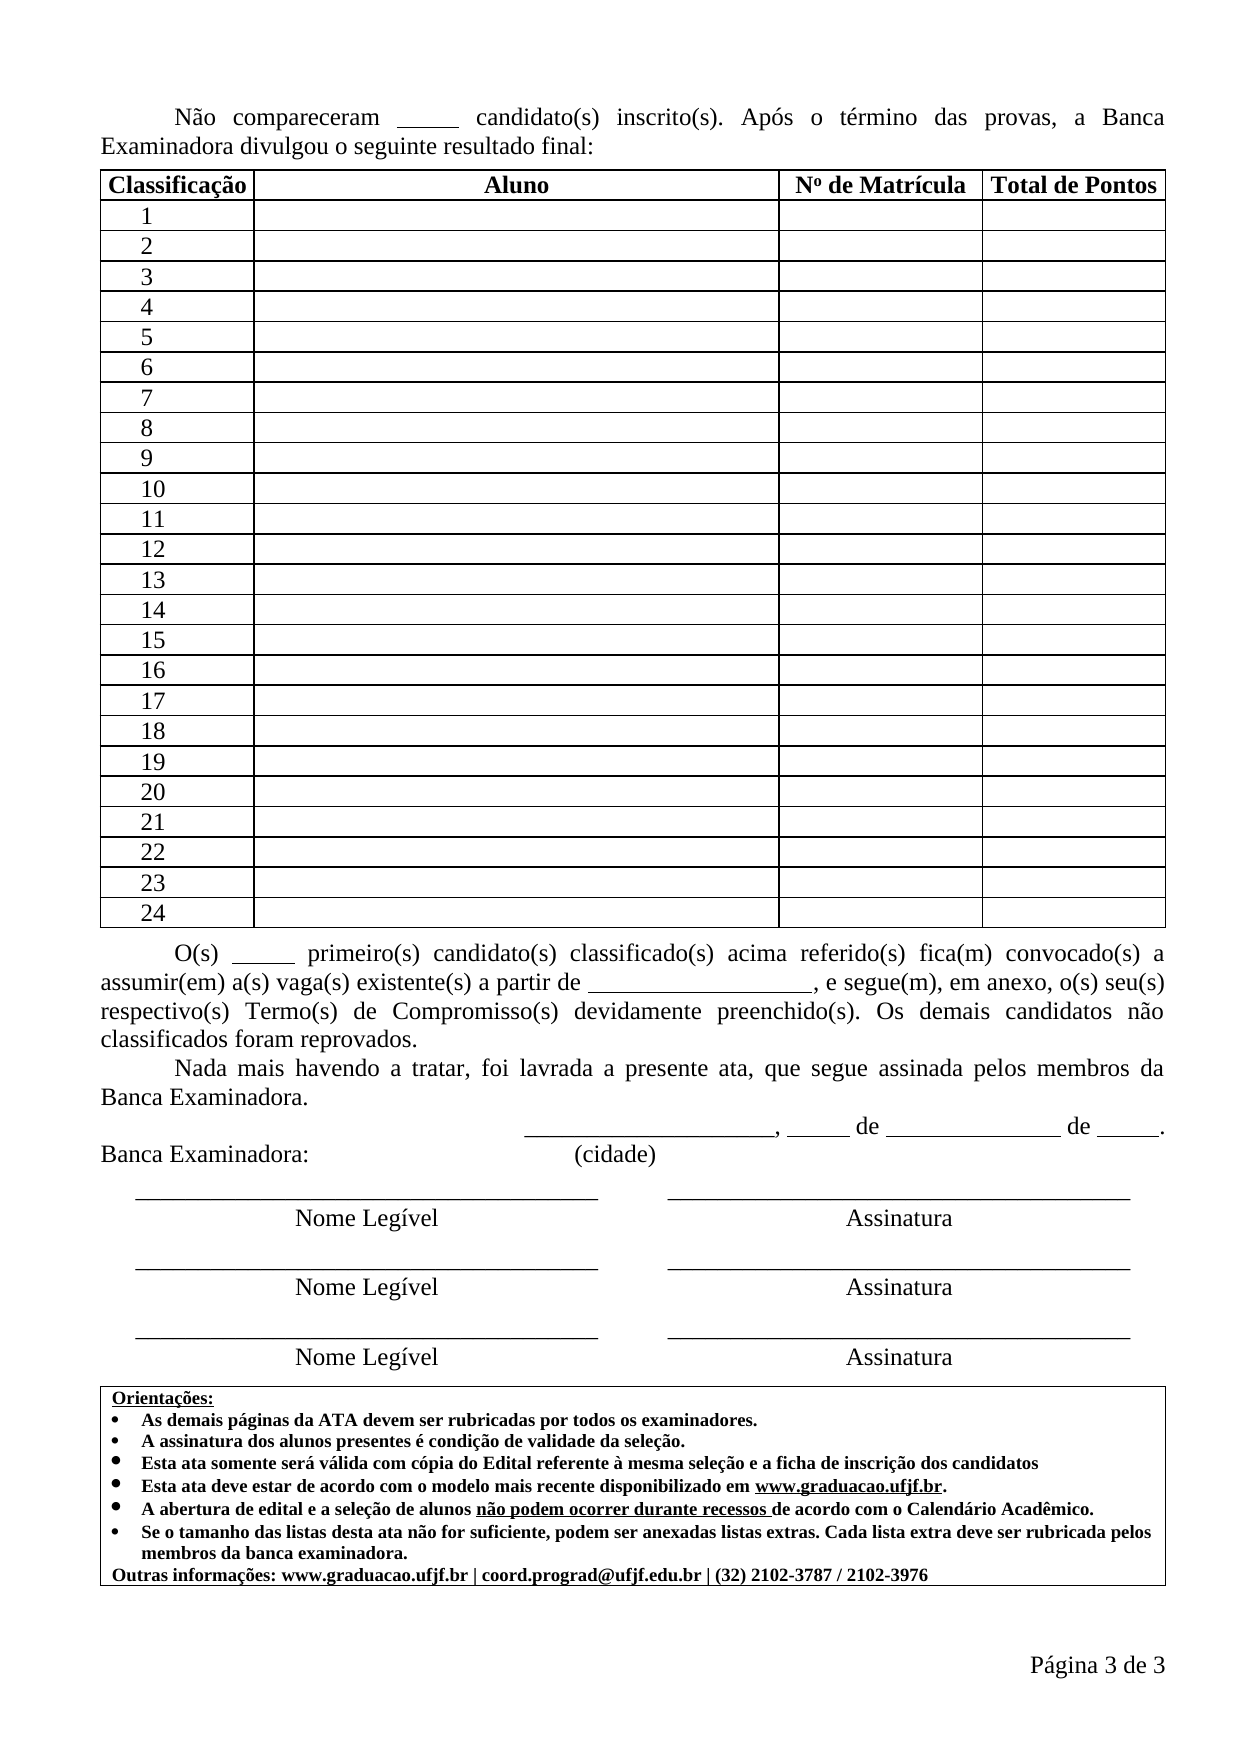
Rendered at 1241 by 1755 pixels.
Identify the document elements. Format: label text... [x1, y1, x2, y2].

text Banca Examinadora: (cidade) [100, 1139, 1165, 1168]
table_cell _____________________________________ Nome Legível [100, 1307, 633, 1376]
table_cell [780, 595, 982, 624]
table_cell [780, 716, 982, 745]
table_cell [101, 807, 253, 836]
table_cell [983, 565, 1165, 593]
table_header No de Matrícula [780, 171, 982, 199]
table_cell [255, 262, 778, 290]
table_cell [780, 807, 982, 836]
table_cell [983, 716, 1165, 745]
table_cell [780, 535, 982, 563]
table_cell [983, 413, 1165, 442]
text Não compareceram candidato(s) inscrito(s). Após o término das provas, a Banca Examinadora divulgou o seguinte resultado final: [100, 102, 1165, 159]
table_cell [780, 898, 982, 927]
table_cell [780, 504, 982, 533]
table_cell [255, 898, 778, 927]
table_cell [983, 625, 1165, 654]
table_cell [780, 474, 982, 502]
table_cell [101, 201, 253, 230]
table_cell [255, 716, 778, 745]
table_cell [983, 201, 1165, 230]
table_cell [255, 443, 778, 472]
table_cell [780, 443, 982, 472]
table_cell [255, 535, 778, 563]
table_header Total de Pontos [983, 171, 1165, 199]
table_cell [983, 777, 1165, 806]
table_cell [101, 747, 253, 775]
table_cell [780, 231, 982, 260]
table_cell [101, 383, 253, 412]
table_cell [255, 413, 778, 442]
table_cell [255, 201, 778, 230]
table_cell [255, 322, 778, 351]
text Nada mais havendo a tratar, foi lavrada a presente ata, que segue assinada pelos membros da Banca Examinadora. [100, 1053, 1165, 1111]
text ____________________, de de . [100, 1111, 1165, 1139]
table_header Classificação [101, 171, 253, 199]
table_cell [101, 656, 253, 684]
table_cell [255, 474, 778, 502]
table_cell [983, 474, 1165, 502]
table_header _____________________________________ Nome Legível [100, 1168, 633, 1238]
table_cell [101, 686, 253, 715]
table_cell [101, 777, 253, 806]
table_cell [255, 777, 778, 806]
table_cell [255, 383, 778, 412]
table_cell [780, 201, 982, 230]
table_cell [983, 292, 1165, 321]
table_cell [983, 262, 1165, 290]
table_cell [255, 625, 778, 654]
table_cell _____________________________________ Nome Legível [100, 1238, 633, 1307]
table_cell [983, 807, 1165, 836]
table_cell [780, 292, 982, 321]
table_cell [983, 383, 1165, 412]
table_cell [255, 838, 778, 866]
table_cell [101, 474, 253, 502]
table_cell [983, 898, 1165, 927]
table_cell [101, 625, 253, 654]
table_cell [255, 686, 778, 715]
table_cell [983, 443, 1165, 472]
table_cell [983, 656, 1165, 684]
table_cell [983, 353, 1165, 381]
table_cell [101, 443, 253, 472]
table_cell [255, 353, 778, 381]
table_cell [255, 747, 778, 775]
table_cell [255, 565, 778, 593]
table_cell [780, 838, 982, 866]
table_cell [101, 898, 253, 927]
table_header _____________________________________ Assinatura [633, 1168, 1165, 1238]
table_cell [983, 868, 1165, 897]
table_cell [255, 807, 778, 836]
table_cell [983, 231, 1165, 260]
table_cell [101, 565, 253, 593]
table_cell [780, 777, 982, 806]
table_cell [780, 747, 982, 775]
table_cell [780, 565, 982, 593]
table_cell [101, 262, 253, 290]
table_cell [780, 625, 982, 654]
table_cell [101, 595, 253, 624]
table_cell [255, 231, 778, 260]
table_cell [780, 686, 982, 715]
table_cell [780, 413, 982, 442]
table_cell [780, 353, 982, 381]
table_cell [101, 353, 253, 381]
table_cell [101, 535, 253, 563]
table_cell [255, 504, 778, 533]
table_cell [255, 656, 778, 684]
table_cell [983, 322, 1165, 351]
table_cell [101, 413, 253, 442]
table_cell [255, 595, 778, 624]
table_cell [983, 595, 1165, 624]
table_cell [780, 322, 982, 351]
table_cell [780, 868, 982, 897]
table_cell _____________________________________ Assinatura [633, 1307, 1165, 1376]
table_cell [983, 838, 1165, 866]
table_cell [101, 504, 253, 533]
text O(s) primeiro(s) candidato(s) classificado(s) acima referido(s) fica(m) convocado(s) a assumir(em) a(s) vaga(s) existente(s) a partir de , e segue(m), em anexo, o(s) seu(s) respectivo(s) Termo(s) de Compromisso(s) devidamente preenchido(s). Os demais candidatos não classificados foram reprovados. [100, 938, 1165, 1053]
table_cell [983, 535, 1165, 563]
table_cell [983, 686, 1165, 715]
table_cell _____________________________________ Assinatura [633, 1238, 1165, 1307]
table_cell [101, 231, 253, 260]
table_header Orientações: As demais páginas da ATA devem ser rubricadas por todos os examinadores. A assinatura dos alunos presentes é condição de validade da seleção. Esta ata somente será válida com cópia do Edital referente à mesma seleção e a ficha de inscrição dos candidatos Esta ata deve estar de acordo com o modelo mais recente disponibilizado em www.graduacao.ufjf.br. A abertura de edital e a seleção de alunos não podem ocorrer durante recessos de acordo com o Calendário Acadêmico. Se o tamanho das listas desta ata não for suficiente, podem ser anexadas listas extras. Cada lista extra deve ser rubricada pelos membros da banca examinadora. Outras informações: www.graduacao.ufjf.br | coord.prograd@ufjf.edu.br | (32) 2102-3787 / 2102-3976 [101, 1387, 1165, 1585]
table_cell [101, 322, 253, 351]
table_cell [101, 716, 253, 745]
table_header Aluno [255, 171, 778, 199]
table_cell [780, 262, 982, 290]
table_cell [101, 838, 253, 866]
table_cell [101, 868, 253, 897]
table_cell [780, 383, 982, 412]
table_cell [983, 747, 1165, 775]
table_cell [983, 504, 1165, 533]
table_cell [255, 292, 778, 321]
table_cell [780, 656, 982, 684]
table_cell [101, 292, 253, 321]
table_cell [255, 868, 778, 897]
